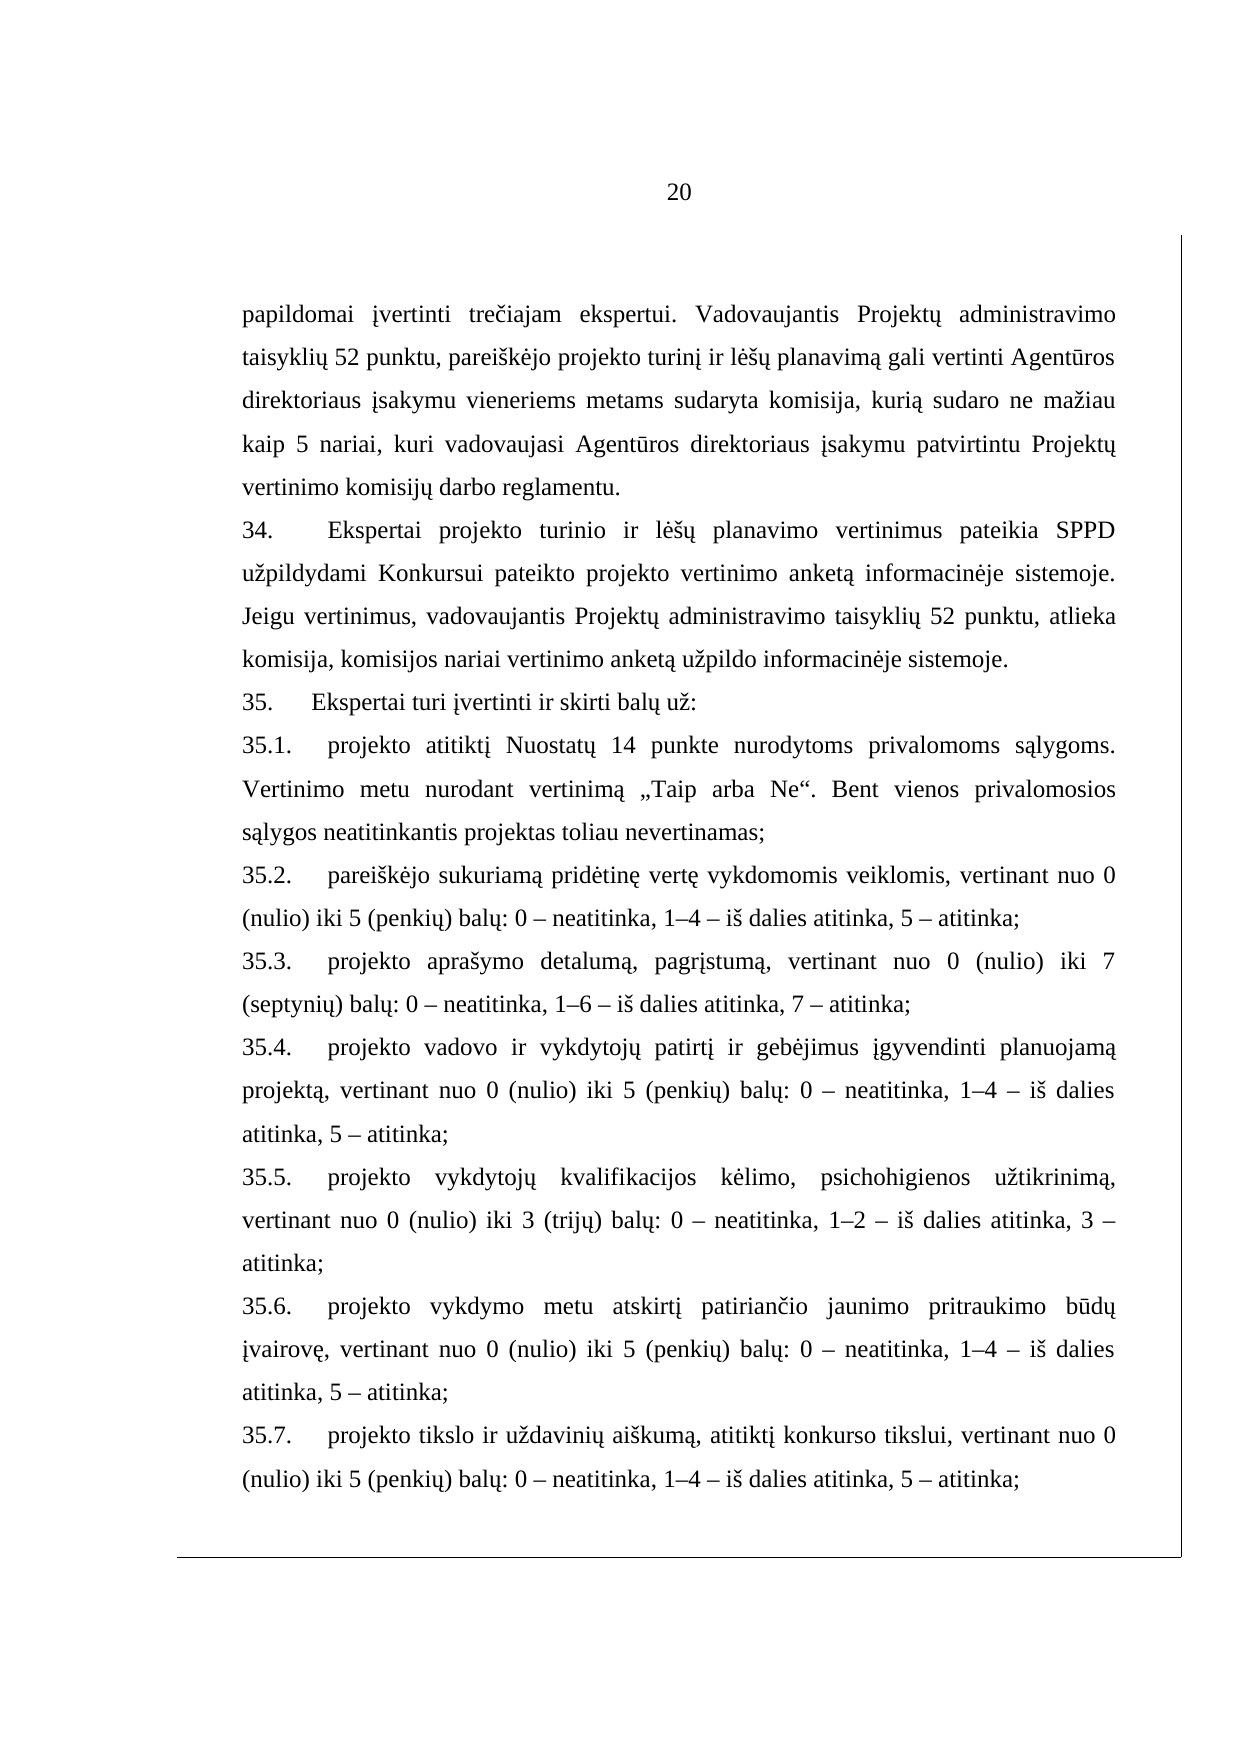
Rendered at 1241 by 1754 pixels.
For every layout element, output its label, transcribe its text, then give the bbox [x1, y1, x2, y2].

text 35.3. projekto aprašymo detalumą, pagrįstumą, vertinant nuo 0 (nulio) iki 7 (septynių) balų: 0 – neatitinka, 1–6 – iš dalies atitinka, 7 – atitinka; [177, 882, 1181, 968]
text 35. Ekspertai turi įvertinti ir skirti balų už: [177, 623, 1181, 666]
text 33. Projektų turinį ir lėšų planavimą vertina ekspertai, kuriuos Lietuvos Respublikos viešųjų pirkimų įstatymo nustatyta tvarka atrenka SPPD ir kurie vadovaujasi SPPD direktoriaus patvirtintu ekspertų darbo reglamentu. Vieną projektą vertina ne mažiau kaip du ekspertai. Konkursą administruojanti įstaiga (SPPD) Projektų administravimo taisyklėse nustatytais atvejais gali projektą paskirti papildomai įvertinti trečiajam ekspertui. Vadovaujantis Projektų administravimo taisyklių 52 punktu, pareiškėjo projekto turinį ir lėšų planavimą gali vertinti Agentūros direktoriaus įsakymu vieneriems metams sudaryta komisija, kurią sudaro ne mažiau kaip 5 nariai, kuri vadovaujasi Agentūros direktoriaus įsakymu patvirtintu Projektų vertinimo komisijų darbo reglamentu. [177, 235, 1181, 450]
text 35.6. projekto vykdymo metu atskirtį patiriančio jaunimo pritraukimo būdų įvairovę, vertinant nuo 0 (nulio) iki 5 (penkių) balų: 0 – neatitinka, 1–4 – iš dalies atitinka, 5 – atitinka; [177, 1227, 1181, 1356]
text 35.7. projekto tikslo ir uždavinių aiškumą, atitiktį konkurso tikslui, vertinant nuo 0 (nulio) iki 5 (penkių) balų: 0 – neatitinka, 1–4 – iš dalies atitinka, 5 – atitinka; [177, 1356, 1181, 1557]
text 35.2. pareiškėjo sukuriamą pridėtinę vertę vykdomomis veiklomis, vertinant nuo 0 (nulio) iki 5 (penkių) balų: 0 – neatitinka, 1–4 – iš dalies atitinka, 5 – atitinka; [177, 795, 1181, 882]
text 35.4. projekto vadovo ir vykdytojų patirtį ir gebėjimus įgyvendinti planuojamą projektą, vertinant nuo 0 (nulio) iki 5 (penkių) balų: 0 – neatitinka, 1–4 – iš dalies atitinka, 5 – atitinka; [177, 968, 1181, 1097]
text 35.1. projekto atitiktį Nuostatų 14 punkte nurodytoms privalomoms sąlygoms. Vertinimo metu nurodant vertinimą „Taip arba Ne“. Bent vienos privalomosios sąlygos neatitinkantis projektas toliau nevertinamas; [177, 666, 1181, 795]
text 34. Ekspertai projekto turinio ir lėšų planavimo vertinimus pateikia SPPD užpildydami Konkursui pateikto projekto vertinimo anketą informacinėje sistemoje. Jeigu vertinimus, vadovaujantis Projektų administravimo taisyklių 52 punktu, atlieka komisija, komisijos nariai vertinimo anketą užpildo informacinėje sistemoje. [177, 450, 1181, 623]
text 35.5. projekto vykdytojų kvalifikacijos kėlimo, psichohigienos užtikrinimą, vertinant nuo 0 (nulio) iki 3 (trijų) balų: 0 – neatitinka, 1–2 – iš dalies atitinka, 3 – atitinka; [177, 1097, 1181, 1227]
